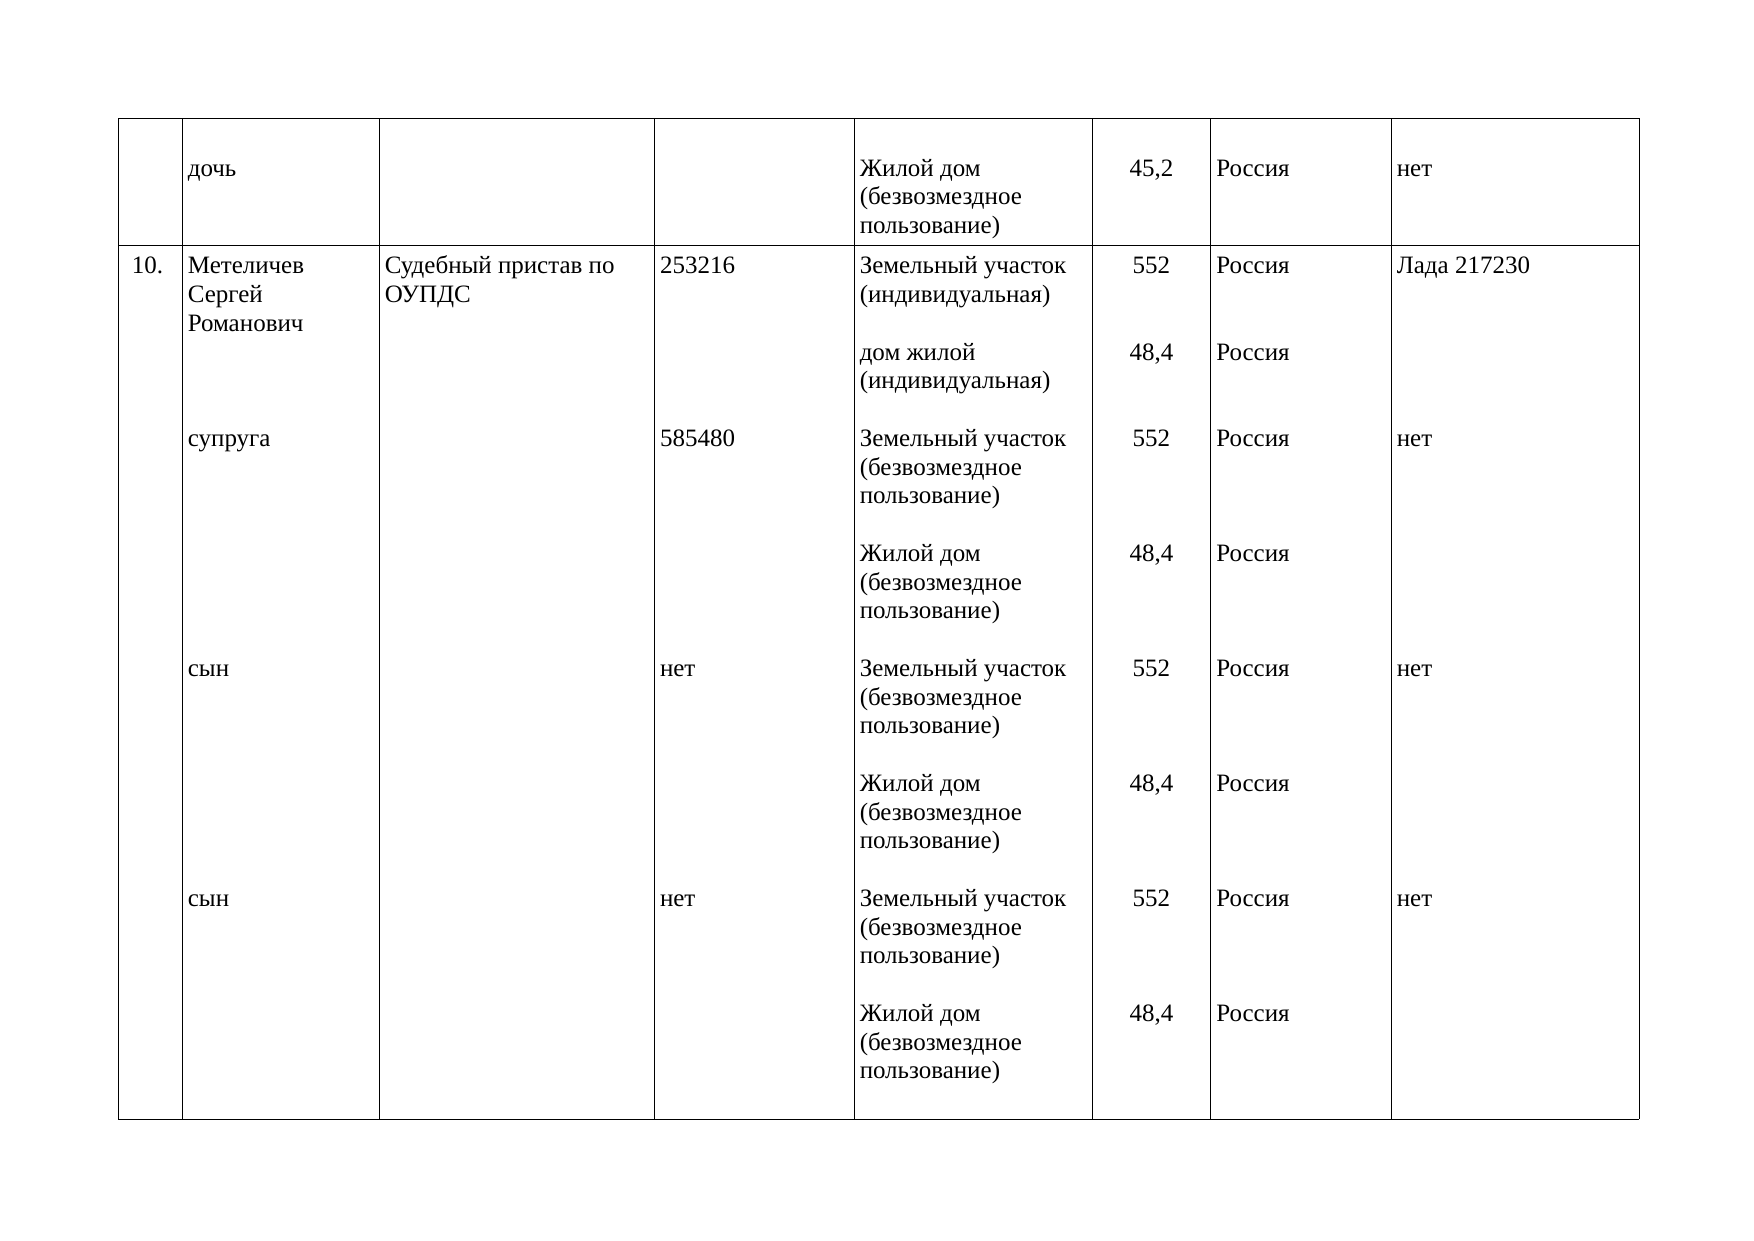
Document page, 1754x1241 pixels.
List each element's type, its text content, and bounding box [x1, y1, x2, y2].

table_cell Земельный участок (индивидуальная) дом жилой (индивидуальная) Земельный участок (безвозмездное пользование) Жилой дом (безвозмездное пользование) Земельный участок (безвозмездное пользование) Жилой дом (безвозмездное пользование) Земельный участок (безвозмездное пользование) Жилой дом (безвозмездное пользование) [855, 246, 1092, 1119]
table_cell [119, 246, 182, 1119]
table_cell [119, 119, 182, 245]
table_cell нет [1392, 119, 1639, 245]
table_cell дочь [183, 119, 379, 245]
table_cell 253216 585480 нет нет [655, 246, 854, 1119]
table_cell 552 48,4 552 48,4 552 48,4 552 48,4 [1093, 246, 1210, 1119]
table_cell [380, 119, 654, 245]
table_cell Метеличев Сергей Романович супруга сын сын [183, 246, 379, 1119]
table_cell Жилой дом (безвозмездное пользование) [855, 119, 1092, 245]
table_cell 45,2 [1093, 119, 1210, 245]
table_cell Россия [1211, 119, 1391, 245]
table_cell Лада 217230 нет нет нет [1392, 246, 1639, 1119]
table_cell [655, 119, 854, 245]
table_cell Россия Россия Россия Россия Россия Россия Россия Россия [1211, 246, 1391, 1119]
table_cell Судебный пристав по ОУПДС [380, 246, 654, 1119]
